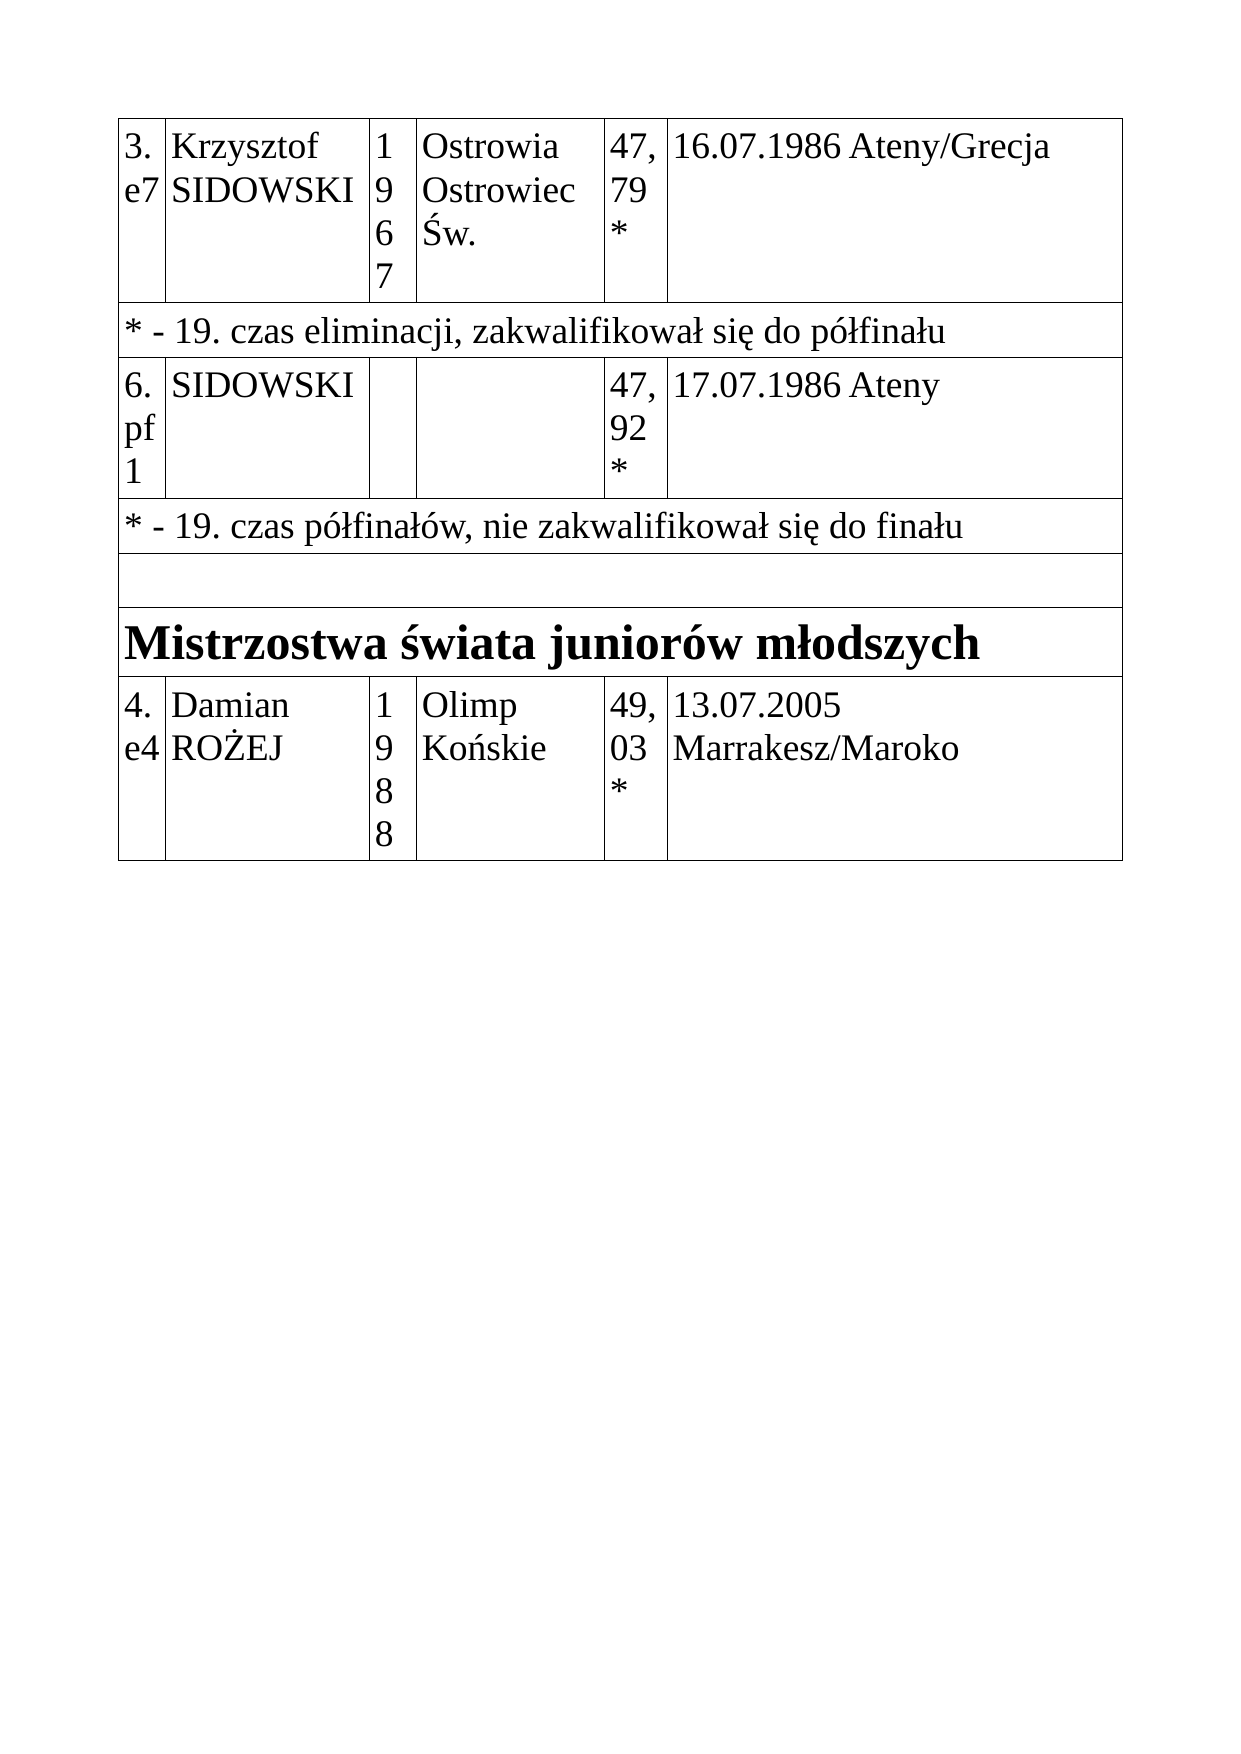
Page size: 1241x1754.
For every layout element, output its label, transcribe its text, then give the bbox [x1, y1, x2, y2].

table_cell 49,03* [605, 677, 667, 860]
table_cell 13.07.2005 Marrakesz/Maroko [668, 677, 1122, 860]
table_cell 1967 [370, 119, 416, 302]
table_cell * - 19. czas eliminacji, zakwalifikował się do półfinału [119, 303, 1122, 357]
table_cell 4. e4 [119, 677, 165, 860]
table_cell [417, 358, 604, 498]
table_cell SIDOWSKI [166, 358, 369, 498]
table_cell Mistrzostwa świata juniorów młodszych [119, 608, 1122, 676]
table_cell 1988 [370, 677, 416, 860]
table_cell 16.07.1986 Ateny/Grecja [668, 119, 1122, 302]
table_cell [370, 358, 416, 498]
table_cell Olimp Końskie [417, 677, 604, 860]
table_cell Damian ROŻEJ [166, 677, 369, 860]
table_cell 47,79* [605, 119, 667, 302]
table_cell Ostrowia Ostrowiec Św. [417, 119, 604, 302]
table_cell 17.07.1986 Ateny [668, 358, 1122, 498]
table_cell * - 19. czas półfinałów, nie zakwalifikował się do finału [119, 499, 1122, 552]
table_cell 47,92* [605, 358, 667, 498]
table_cell [119, 554, 1122, 607]
table_cell 6. pf1 [119, 358, 165, 498]
table_cell Krzysztof SIDOWSKI [166, 119, 369, 302]
table_cell 3. e7 [119, 119, 165, 302]
